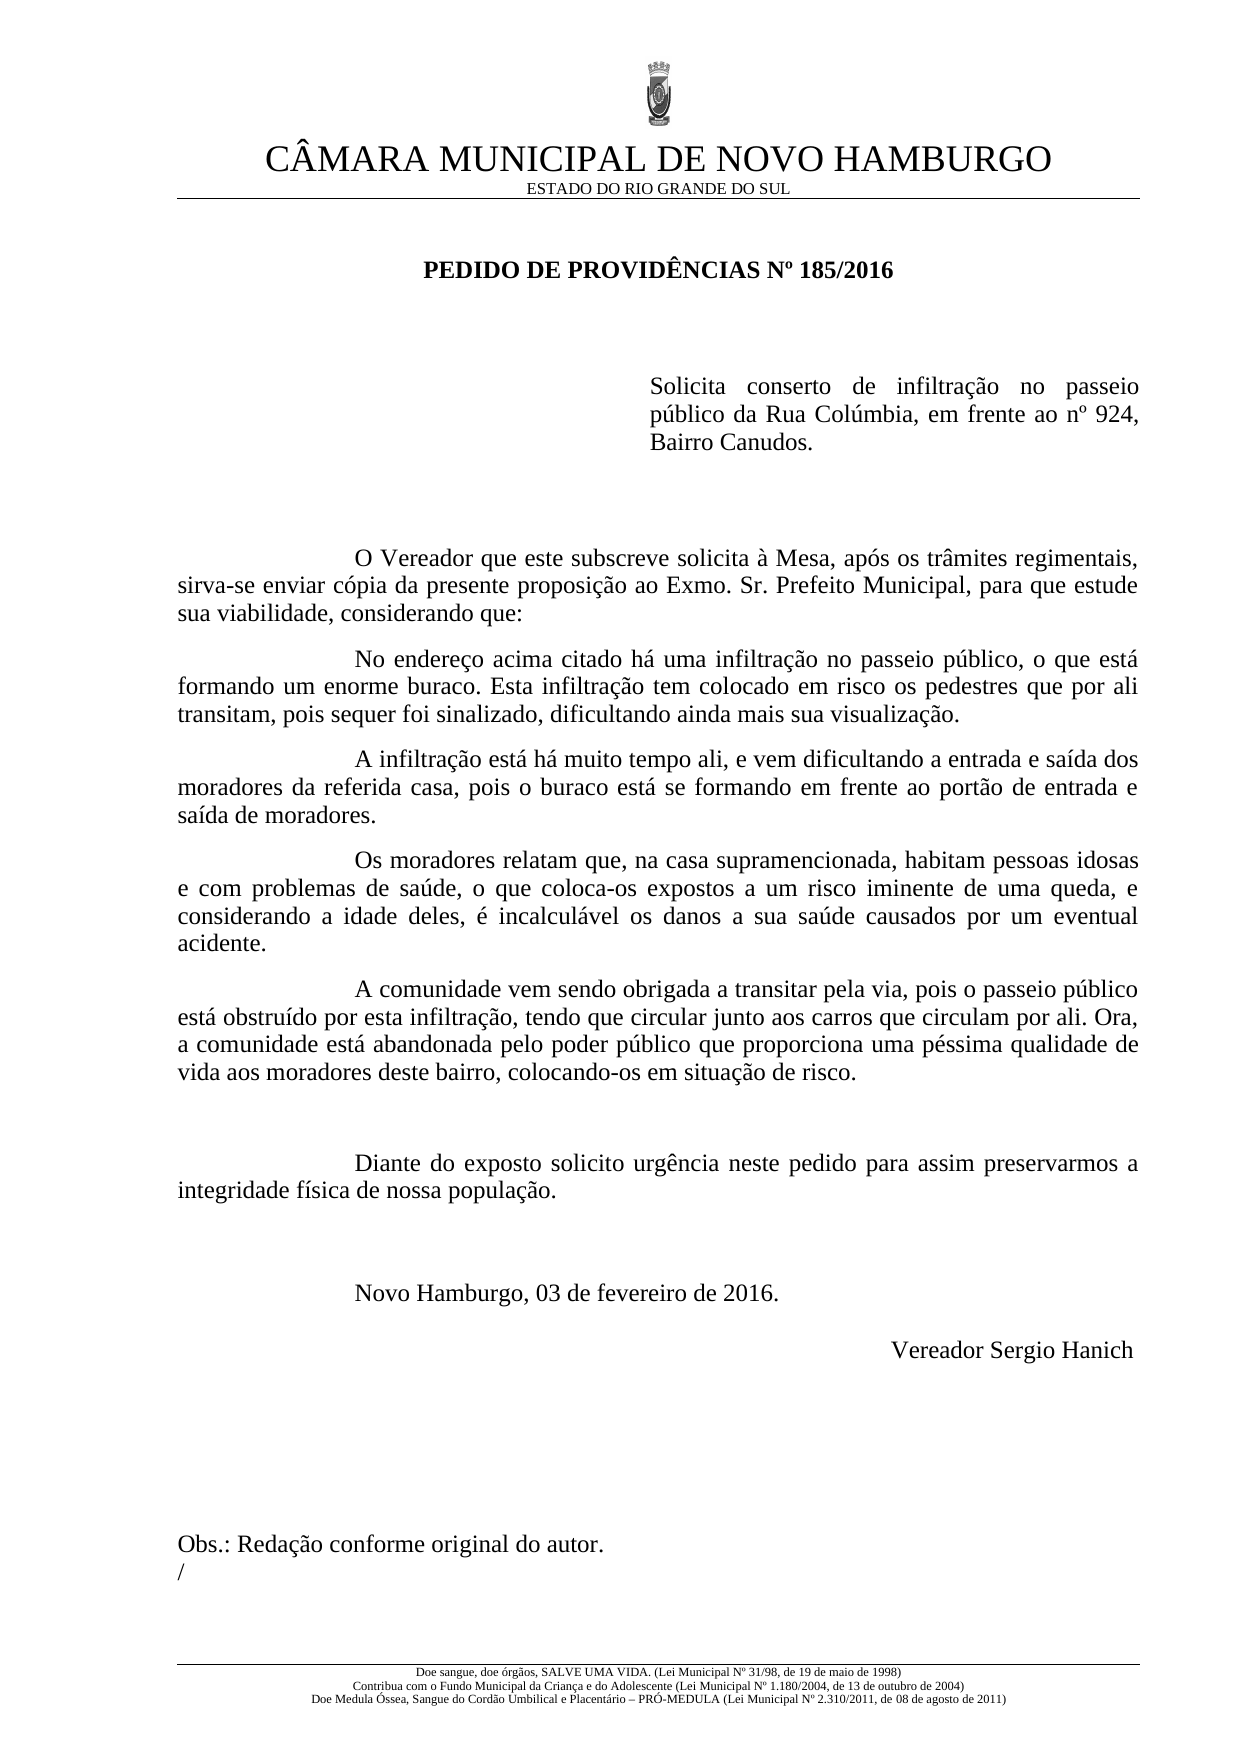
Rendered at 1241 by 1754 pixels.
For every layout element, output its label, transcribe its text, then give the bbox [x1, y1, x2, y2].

text Solicita conserto de infiltração no passeio público da Rua Colúmbia, em frente ao nº 924, Bairro Canudos. [649, 372, 1140, 455]
text / [177, 1558, 1140, 1586]
text A infiltração está há muito tempo ali, e vem dificultando a entrada e saída dos moradores da referida casa, pois o buraco está se formando em frente ao portão de entrada e saída de moradores. [177, 746, 1140, 829]
text PEDIDO DE PROVIDÊNCIAS Nº 185/2016 [177, 256, 1140, 284]
text No endereço acima citado há uma infiltração no passeio público, o que está formando um enorme buraco. Esta infiltração tem colocado em risco os pedestres que por ali transitam, pois sequer foi sinalizado, dificultando ainda mais sua visualização. [177, 645, 1140, 728]
text Novo Hamburgo, 03 de fevereiro de 2016. [177, 1279, 1140, 1307]
text A comunidade vem sendo obrigada a transitar pela via, pois o passeio público está obstruído por esta infiltração, tendo que circular junto aos carros que circulam por ali. Ora, a comunidade está abandonada pelo poder público que proporciona uma péssima qualidade de vida aos moradores deste bairro, colocando-os em situação de risco. [177, 975, 1140, 1086]
text Os moradores relatam que, na casa supramencionada, habitam pessoas idosas e com problemas de saúde, o que coloca-os expostos a um risco iminente de uma queda, e considerando a idade deles, é incalculável os danos a sua saúde causados por um eventual acidente. [177, 846, 1140, 957]
text Diante do exposto solicito urgência neste pedido para assim preservarmos a integridade física de nossa população. [177, 1149, 1140, 1204]
text Obs.: Redação conforme original do autor. [177, 1530, 1140, 1558]
text Vereador Sergio Hanich [177, 1336, 1140, 1364]
text O Vereador que este subscreve solicita à Mesa, após os trâmites regimentais, sirva-se enviar cópia da presente proposição ao Exmo. Sr. Prefeito Municipal, para que estude sua viabilidade, considerando que: [177, 544, 1140, 627]
